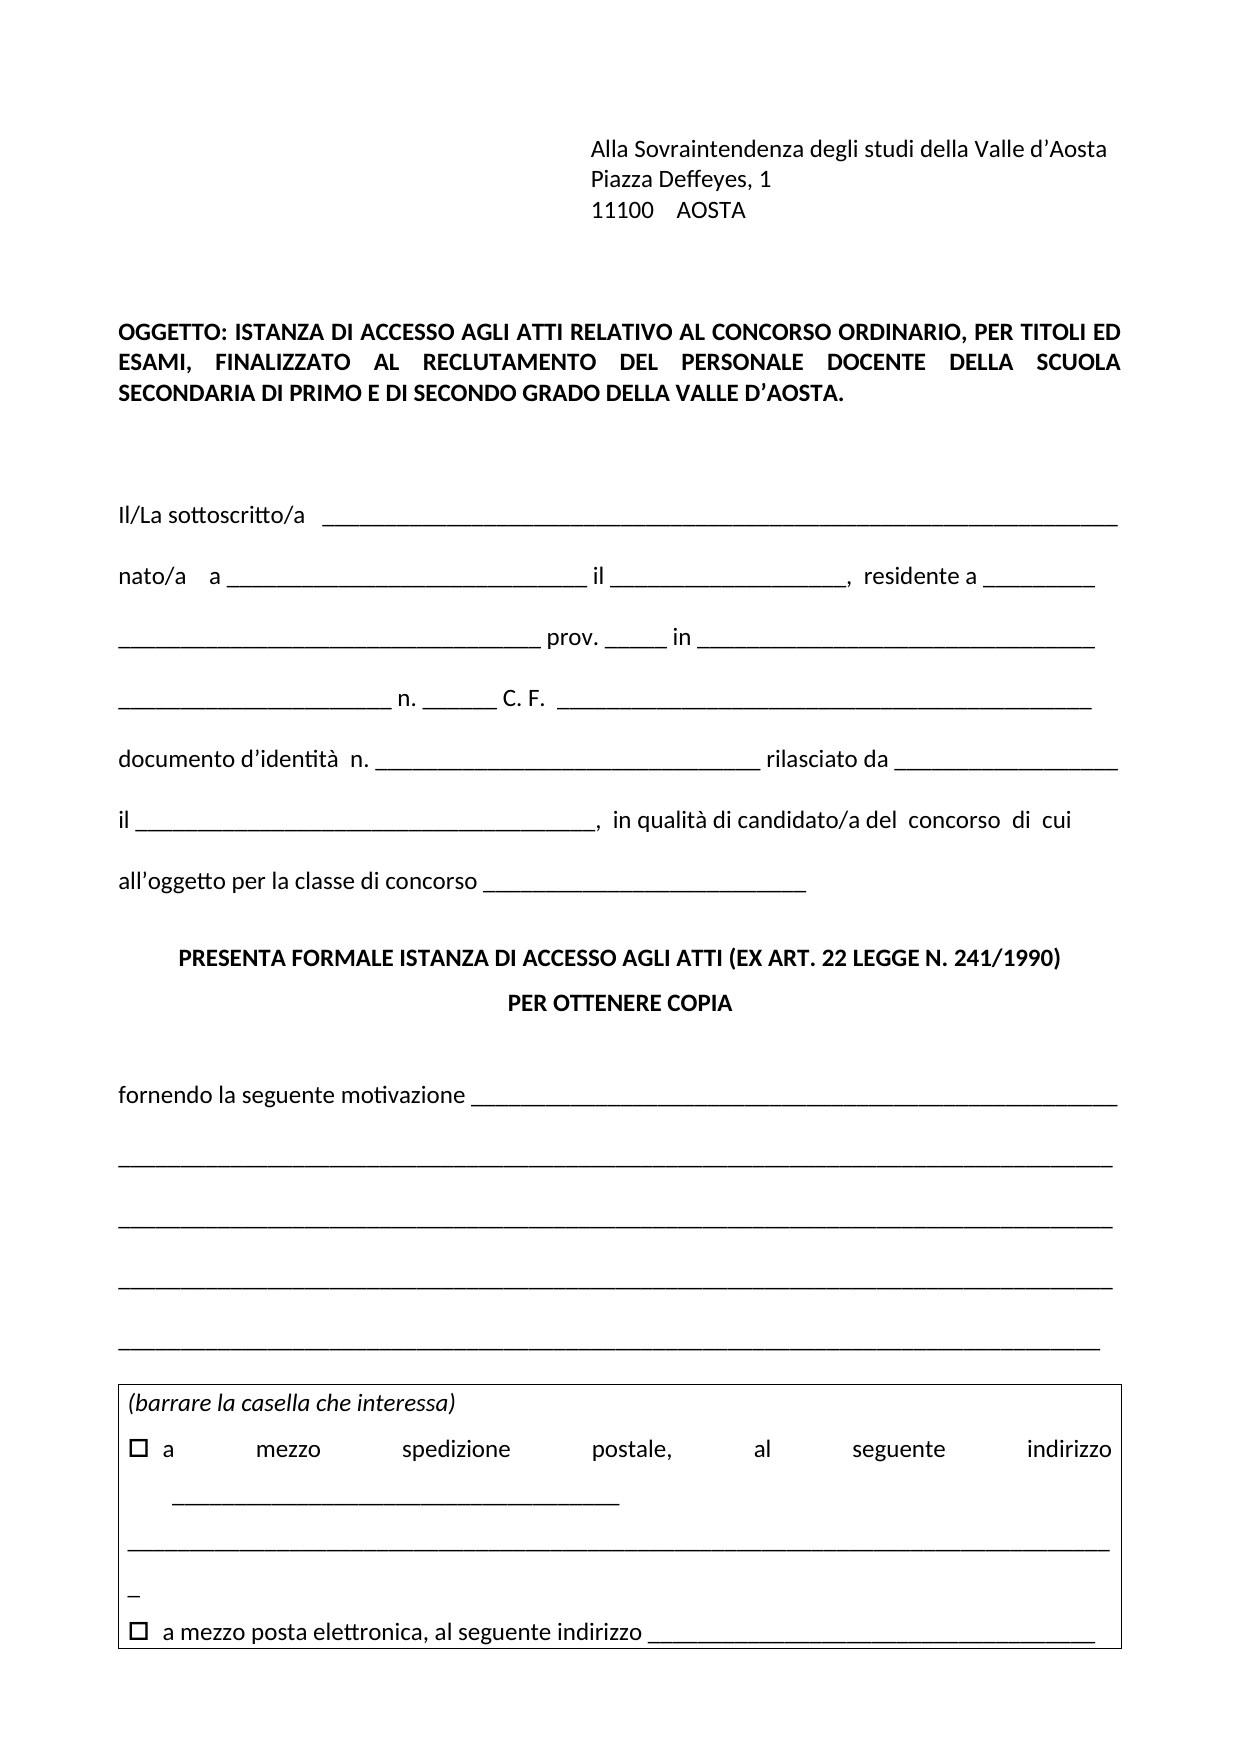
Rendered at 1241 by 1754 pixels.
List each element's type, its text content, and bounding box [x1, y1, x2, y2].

text ________________________________________________________________________________ [119, 1521, 1121, 1601]
text ______________________ n. ______ C. F. ___________________________________________ [118, 682, 1122, 713]
text __________________________________ prov. _____ in ________________________________ [118, 621, 1122, 652]
list a mezzo posta elettronica, al seguente indirizzo ____________________________________ [119, 1613, 1121, 1648]
text documento d’identità n. _______________________________ rilasciato da __________________ [118, 743, 1122, 774]
text Alla Sovraintendenza degli studi della Valle d’Aosta [591, 133, 1122, 163]
text fornendo la seguente motivazione ____________________________________________________ [118, 1079, 1122, 1109]
text PER OTTENERE COPIA [118, 987, 1122, 1018]
text nato/a a _____________________________ il ___________________, residente a _________ [118, 560, 1122, 591]
text all’oggetto per la classe di concorso __________________________ [118, 865, 1122, 896]
text OGGETTO: ISTANZA DI ACCESSO AGLI ATTI RELATIVO AL CONCORSO ORDINARIO, PER TITOLI ED ESAMI, FINALIZZATO AL RECLUTAMENTO DEL PERSONALE DOCENTE DELLA SCUOLA SECONDARIA DI PRIMO E DI SECONDO GRADO DELLA VALLE D’AOSTA. [118, 316, 1122, 408]
text 11100 AOSTA [591, 194, 1122, 224]
text (barrare la casella che interessa) [119, 1385, 1121, 1418]
text Piazza Deffeyes, 1 [591, 163, 1122, 194]
text Il/La sottoscritto/a ________________________________________________________________ [118, 499, 1122, 530]
text il _____________________________________, in qualità di candidato/a del concorso di cui [118, 804, 1122, 835]
list a mezzo spedizione postale, al seguente indirizzo ____________________________________ [119, 1430, 1121, 1509]
text _______________________________________________________________________________________________________________________________________________________________________________________________________________________________________________________________________________________________________________________________ [118, 1140, 1122, 1353]
text PRESENTA FORMALE ISTANZA DI ACCESSO AGLI ATTI (EX ART. 22 LEGGE N. 241/1990) [118, 942, 1122, 972]
